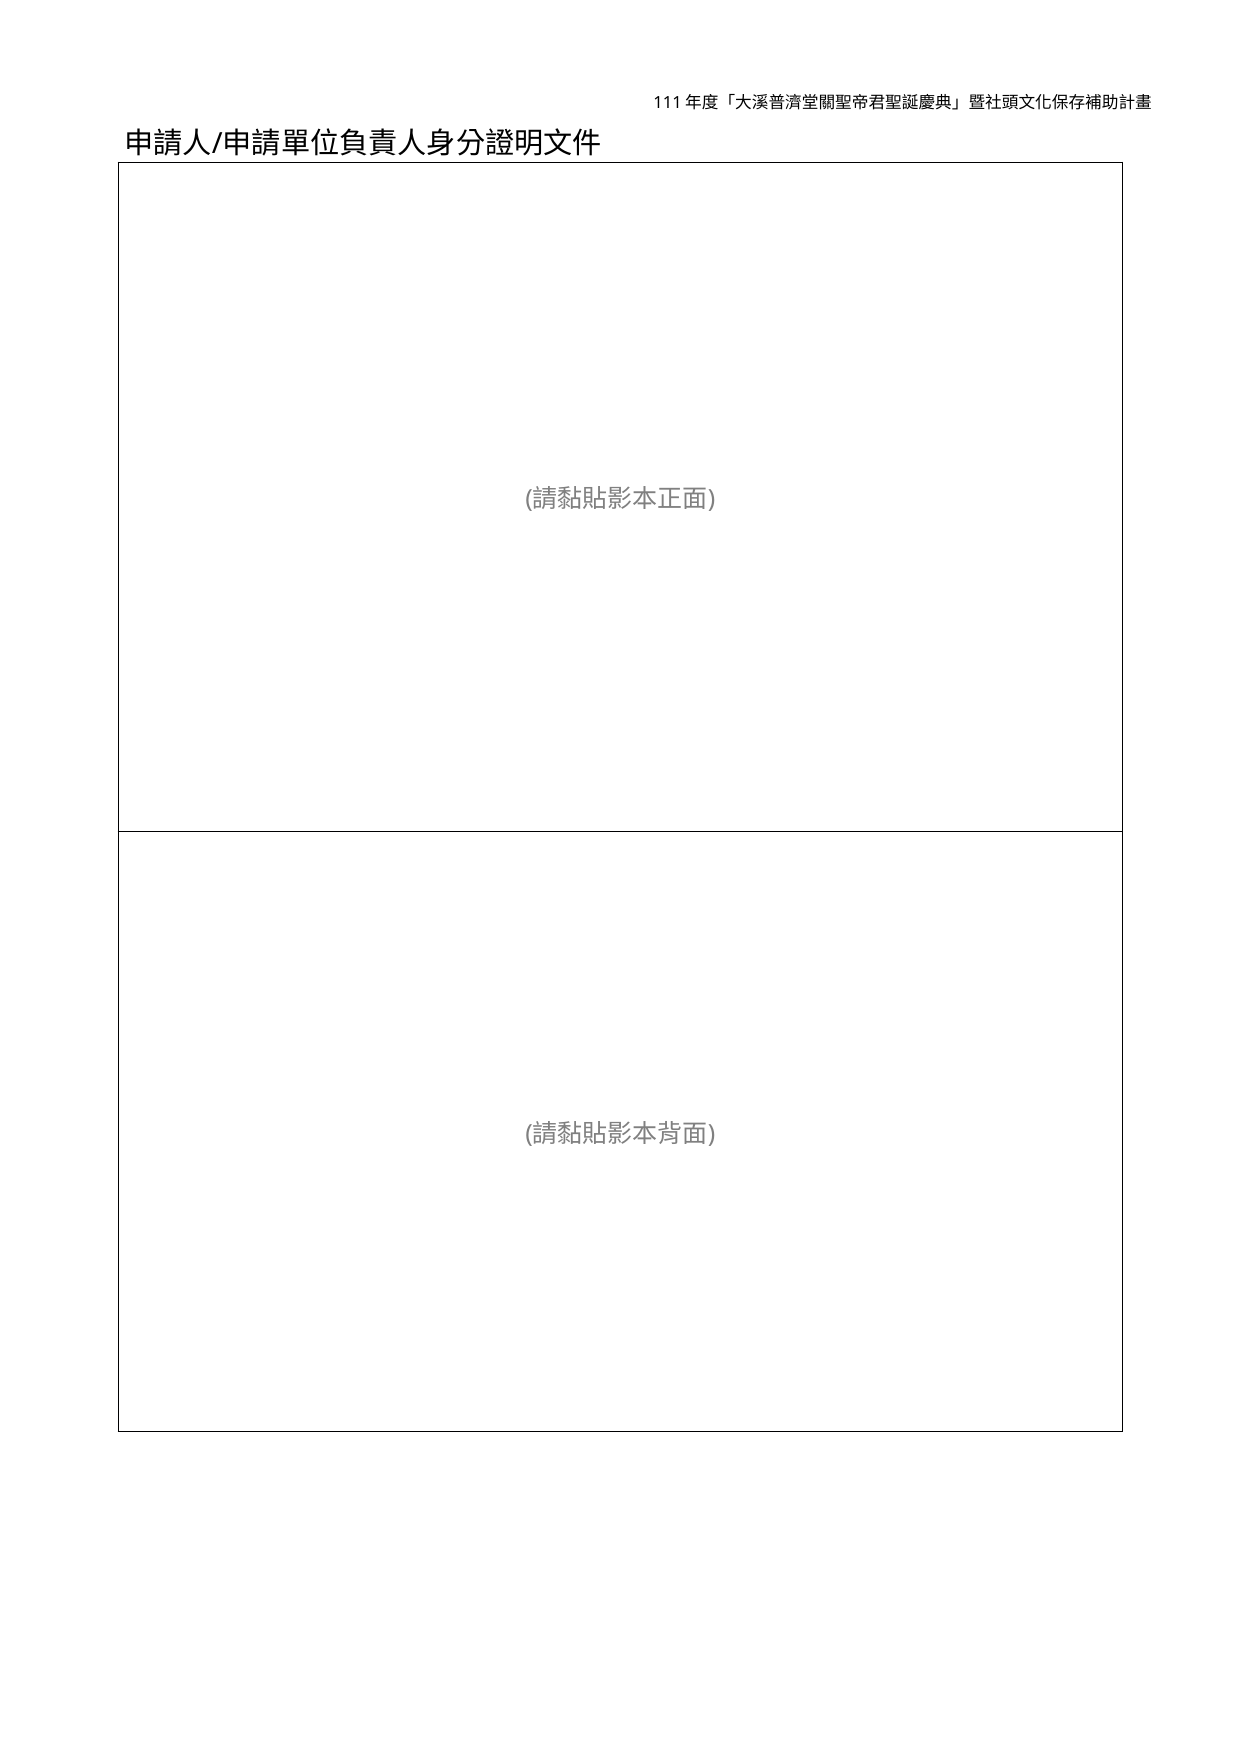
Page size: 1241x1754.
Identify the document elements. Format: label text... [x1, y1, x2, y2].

table_header (請黏貼影本正面) [119, 163, 1122, 831]
table_cell (請黏貼影本背面) [119, 832, 1122, 1431]
text 申請人/申請單位負責人身分證明文件 [124, 119, 1116, 162]
